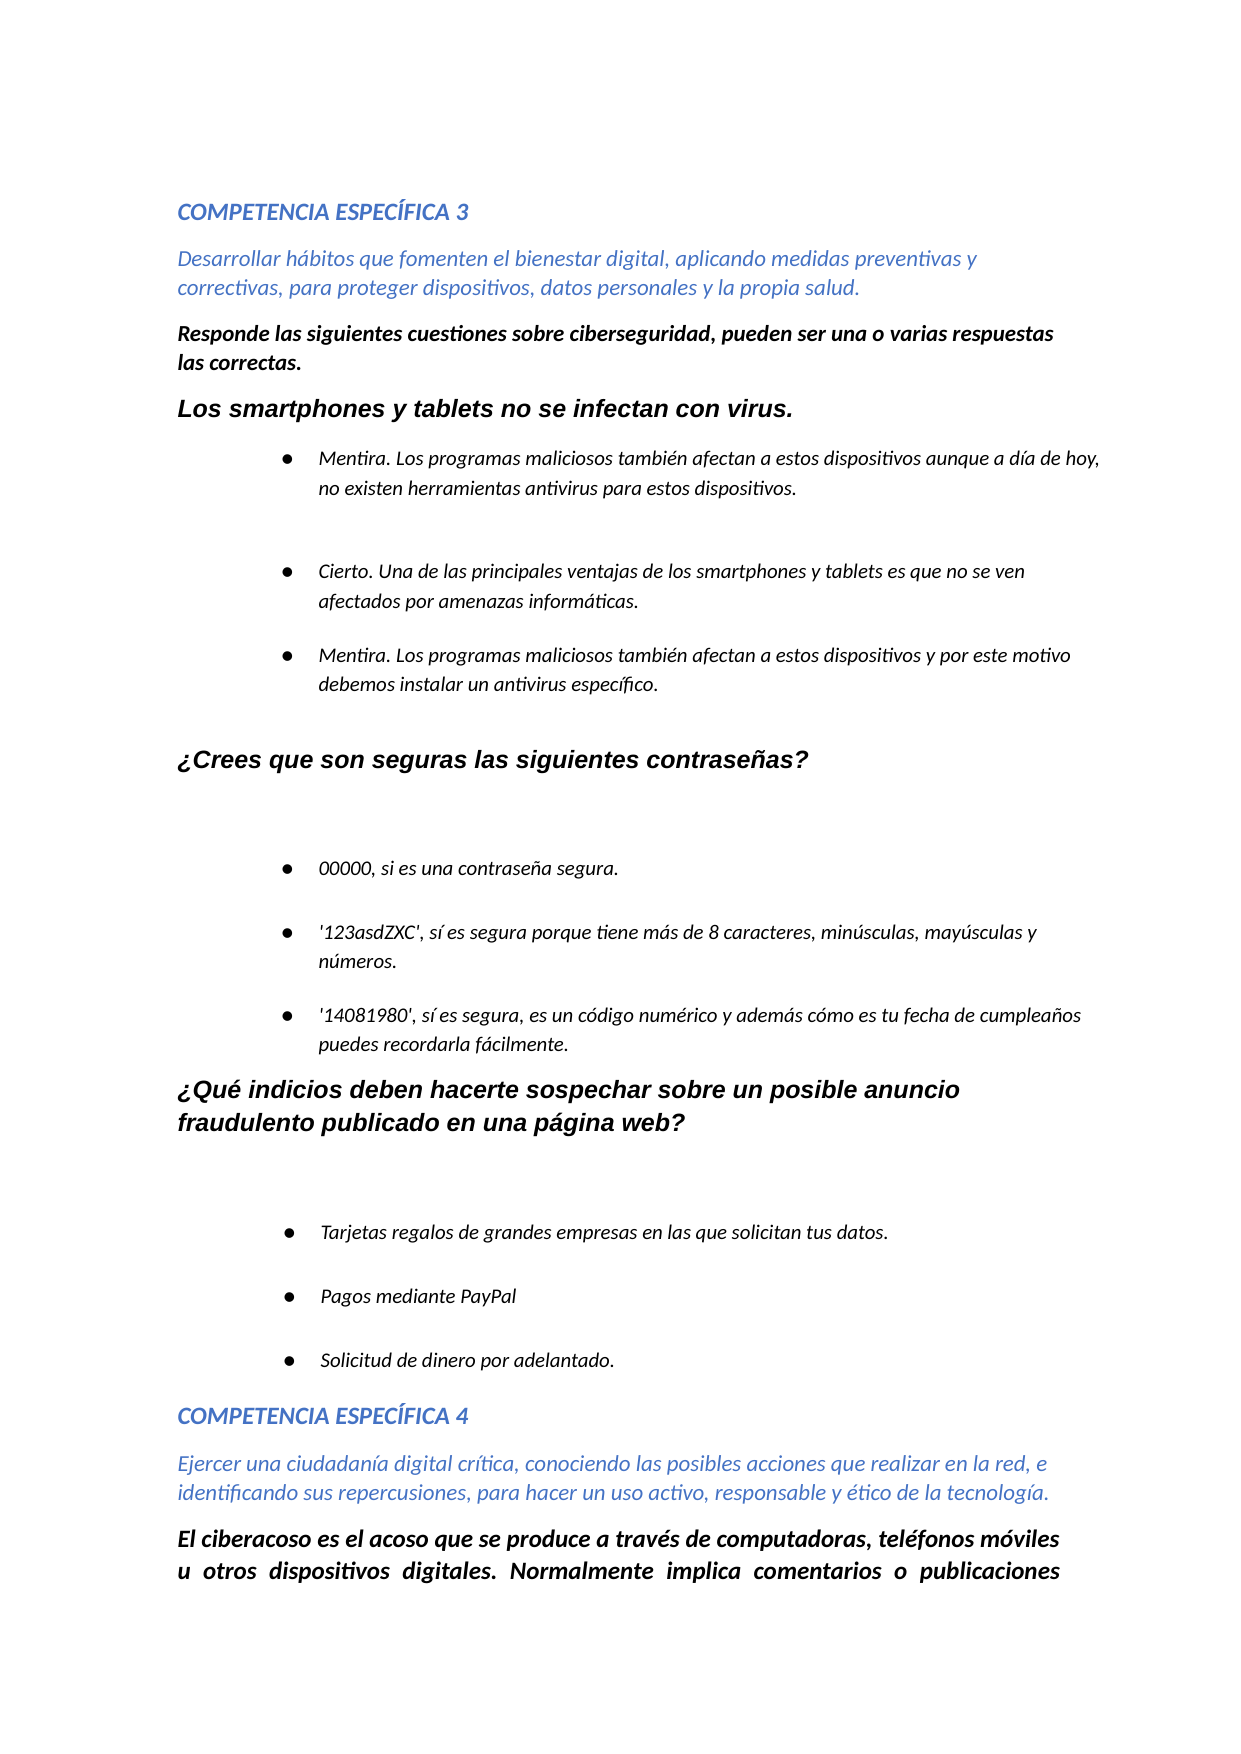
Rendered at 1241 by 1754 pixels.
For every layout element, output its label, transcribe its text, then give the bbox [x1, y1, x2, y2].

table_cell [177, 1273, 235, 1336]
text Competencia específica 3 [177, 196, 1063, 226]
table_cell '123asdZXC', sí es segura porque tiene más de 8 caracteres, minúsculas, mayúsculas y números. [233, 909, 1117, 992]
table_cell Cierto. Una de las principales ventajas de los smartphones y tablets es que no se ven afectados por amenazas informáticas. [233, 548, 1117, 632]
text Competencia específica 4 [177, 1400, 1063, 1431]
table_cell [177, 909, 233, 992]
table_header [177, 1209, 235, 1273]
table_cell '14081980', sí es segura, es un código numérico y además cómo es tu fecha de cumpleaños puedes recordarla fácilmente. [233, 992, 1117, 1075]
table_header Tarjetas regalos de grandes empresas en las que solicitan tus datos. [235, 1209, 1102, 1273]
subtitle ¿Qué indicios deben hacerte sospechar sobre un posible anuncio fraudulento publicado en una página web? [177, 1075, 1063, 1137]
text Desarrollar hábitos que fomenten el bienestar digital, aplicando medidas preventivas y correctivas, para proteger dispositivos, datos personales y la propia salud. [177, 244, 1063, 301]
table_header [177, 435, 233, 548]
table_header [177, 845, 233, 909]
table_cell Mentira. Los programas maliciosos también afectan a estos dispositivos y por este motivo debemos instalar un antivirus específico. [233, 632, 1117, 744]
table_cell [177, 992, 233, 1075]
text Responde las siguientes cuestiones sobre ciberseguridad, pueden ser una o varias respuestas las correctas. [177, 319, 1063, 376]
table_cell Solicitud de dinero por adelantado. [235, 1336, 1102, 1400]
text Ejercer una ciudadanía digital crítica, conociendo las posibles acciones que realizar en la red, e identificando sus repercusiones, para hacer un uso activo, responsable y ético de la tecnología. [177, 1449, 1063, 1506]
text El ciberacoso es el acoso que se produce a través de computadoras, teléfonos móviles u otros dispositivos digitales. Normalmente implica comentarios o publicaciones [177, 1523, 1063, 1586]
subtitle Los smartphones y tablets no se infectan con virus. [177, 394, 1063, 423]
table_header 00000, si es una contraseña segura. [233, 845, 1117, 909]
table_cell [177, 632, 233, 744]
table_header Mentira. Los programas maliciosos también afectan a estos dispositivos aunque a día de hoy, no existen herramientas antivirus para estos dispositivos. [233, 435, 1117, 548]
table_cell Pagos mediante PayPal [235, 1273, 1102, 1336]
table_cell [177, 548, 233, 632]
subtitle ¿Crees que son seguras las siguientes contraseñas? [177, 744, 1063, 773]
table_cell [177, 1336, 235, 1400]
